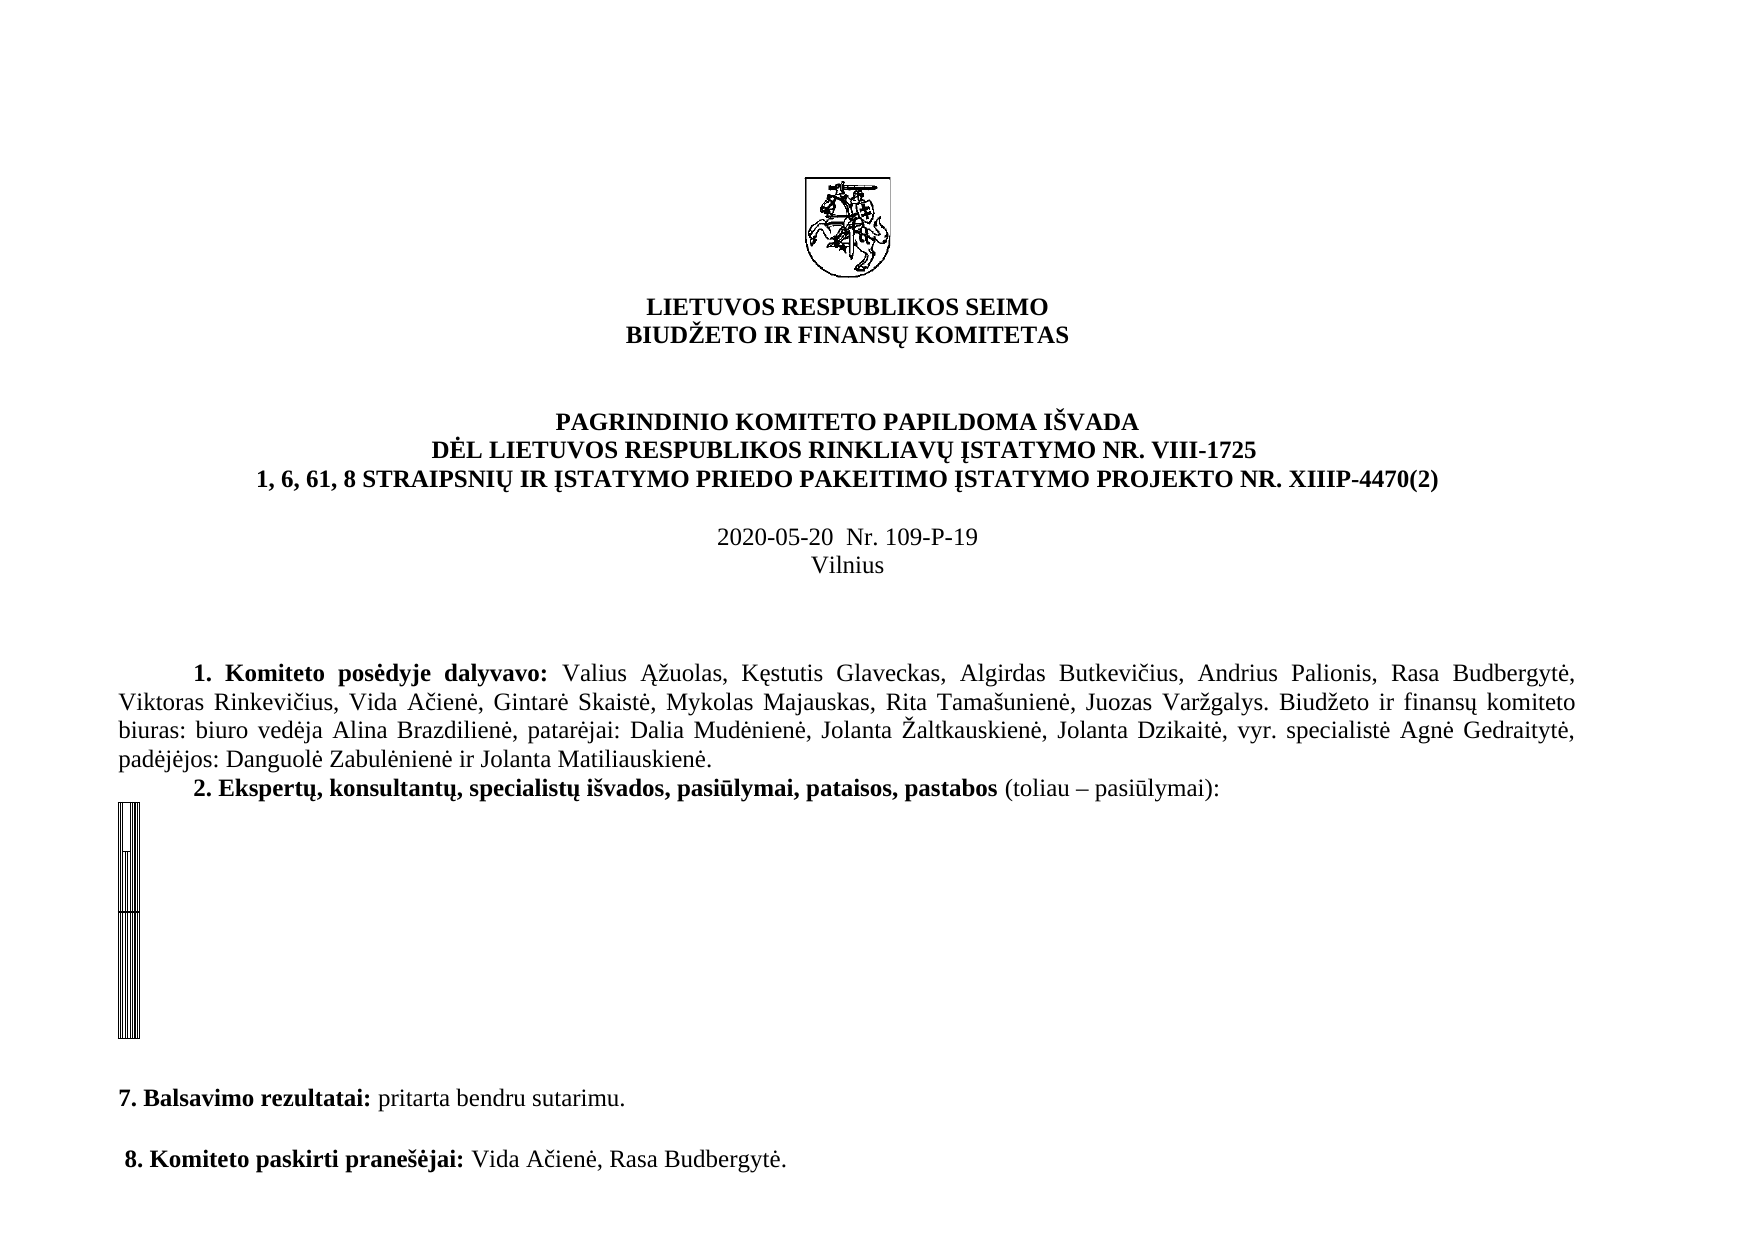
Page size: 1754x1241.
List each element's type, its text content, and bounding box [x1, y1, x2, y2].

text 8. Komiteto paskirti pranešėjai: Vida Ačienė, Rasa Budbergytė. [118, 1144, 1577, 1173]
text LIETUVOS RESPUBLIKOS SEIMO [118, 292, 1577, 320]
text 1, 6, 61, 8 STRAIPSNIŲ IR ĮSTATYMO PRIEDO PAKEITIMO ĮSTATYMO PROJEKTO NR. XIIIP-4470(2) [118, 464, 1577, 493]
text 1. Komiteto posėdyje dalyvavo: Valius Ąžuolas, Kęstutis Glaveckas, Algirdas Butkevičius, Andrius Palionis, Rasa Budbergytė, Viktoras Rinkevičius, Vida Ačienė, Gintarė Skaistė, Mykolas Majauskas, Rita Tamašunienė, Juozas Varžgalys. Biudžeto ir finansų komiteto biuras: biuro vedėja Alina Brazdilienė, patarėjai: Dalia Mudėnienė, Jolanta Žaltkauskienė, Jolanta Dzikaitė, vyr. specialistė Agnė Gedraitytė, padėjėjos: Danguolė Zabulėnienė ir Jolanta Matiliauskienė. [118, 658, 1577, 773]
table_header Siūloma keisti [123, 803, 130, 851]
text Vilnius [118, 550, 1577, 579]
text DĖL LIETUVOS RESPUBLIKOS RINKLIAVŲ ĮSTATYMO NR. VIII-1725 [118, 435, 1577, 464]
text 7. Balsavimo rezultatai: pritarta bendru sutarimu. [118, 1083, 1577, 1111]
text 2. Ekspertų, konsultantų, specialistų išvados, pasiūlymai, pataisos, pastabos (toliau – pasiūlymai): [118, 773, 1577, 802]
text Biudžeto ir finansų komitetas [118, 320, 1577, 349]
text 2020-05-20 Nr. 109-P-19 [118, 522, 1577, 550]
text PAGRINDINIO KOMITETO PAPILDOMA IŠVADA [118, 407, 1577, 435]
